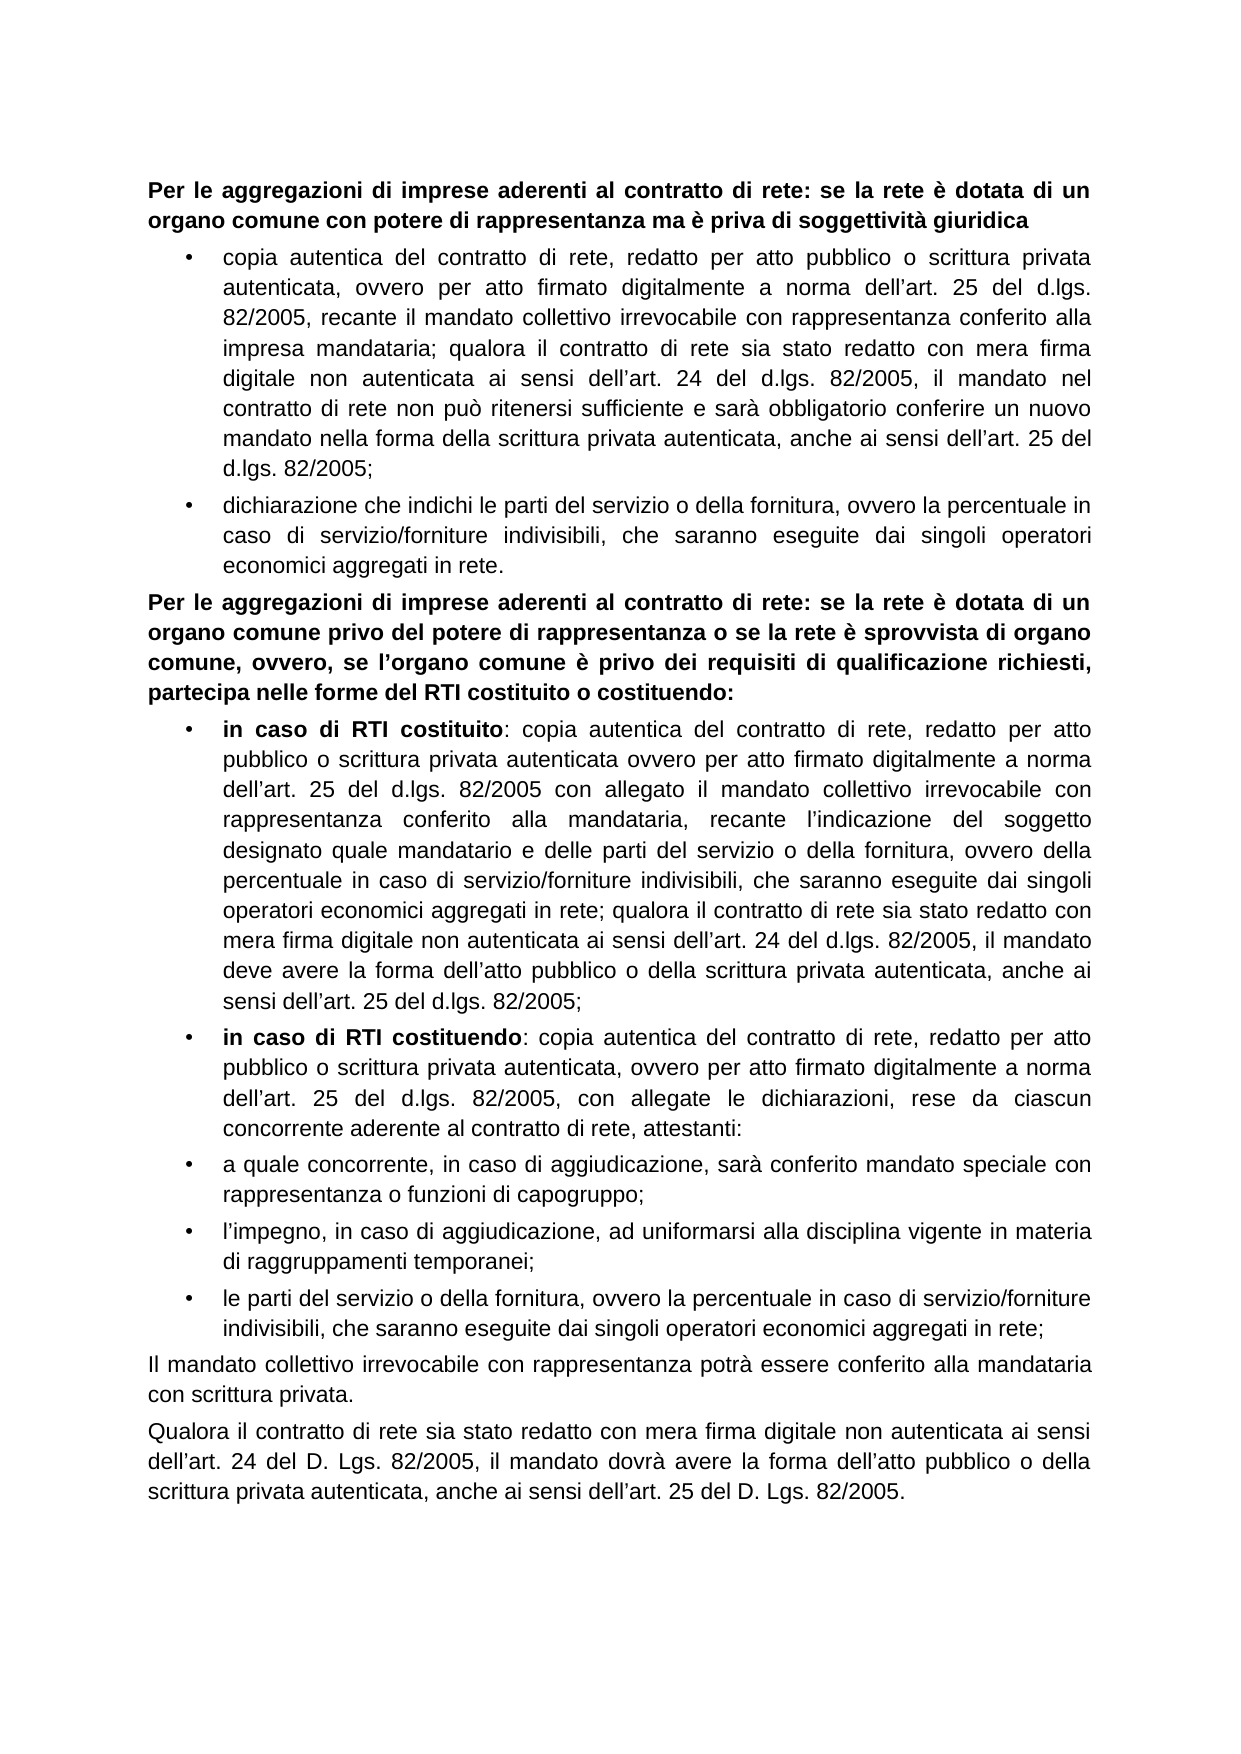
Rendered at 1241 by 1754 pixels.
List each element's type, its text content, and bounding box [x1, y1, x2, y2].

list dichiarazione che indichi le parti del servizio o della fornitura, ovvero la percentuale in caso di servizio/forniture indivisibili, che saranno eseguite dai singoli operatori economici aggregati in rete. [185, 492, 1092, 578]
list in caso di RTI costituendo: copia autentica del contratto di rete, redatto per atto pubblico o scrittura privata autenticata, ovvero per atto firmato digitalmente a norma dell’art. 25 del d.lgs. 82/2005, con allegate le dichiarazioni, rese da ciascun concorrente aderente al contratto di rete, attestanti: [185, 1024, 1092, 1141]
list a quale concorrente, in caso di aggiudicazione, sarà conferito mandato speciale con rappresentanza o funzioni di capogruppo; [185, 1151, 1092, 1208]
list Per le aggregazioni di imprese aderenti al contratto di rete: se la rete è dotata di un organo comune privo del potere di rappresentanza o se la rete è sprovvista di organo comune, ovvero, se l’organo comune è privo dei requisiti di qualificazione richiesti, partecipa nelle forme del RTI costituito o costituendo: [148, 589, 1092, 706]
list in caso di RTI costituito: copia autentica del contratto di rete, redatto per atto pubblico o scrittura privata autenticata ovvero per atto firmato digitalmente a norma dell’art. 25 del d.lgs. 82/2005 con allegato il mandato collettivo irrevocabile con rappresentanza conferito alla mandataria, recante l’indicazione del soggetto designato quale mandatario e delle parti del servizio o della fornitura, ovvero della percentuale in caso di servizio/forniture indivisibili, che saranno eseguite dai singoli operatori economici aggregati in rete; qualora il contratto di rete sia stato redatto con mera firma digitale non autenticata ai sensi dell’art. 24 del d.lgs. 82/2005, il mandato deve avere la forma dell’atto pubblico o della scrittura privata autenticata, anche ai sensi dell’art. 25 del d.lgs. 82/2005; [185, 716, 1092, 1014]
text Per le aggregazioni di imprese aderenti al contratto di rete: se la rete è dotata di un organo comune con potere di rappresentanza ma è priva di soggettività giuridica [148, 177, 1092, 234]
list le parti del servizio o della fornitura, ovvero la percentuale in caso di servizio/forniture indivisibili, che saranno eseguite dai singoli operatori economici aggregati in rete; [185, 1284, 1092, 1341]
list l’impegno, in caso di aggiudicazione, ad uniformarsi alla disciplina vigente in materia di raggruppamenti temporanei; [185, 1218, 1092, 1274]
text Il mandato collettivo irrevocabile con rappresentanza potrà essere conferito alla mandataria con scrittura privata. [148, 1351, 1092, 1408]
list copia autentica del contratto di rete, redatto per atto pubblico o scrittura privata autenticata, ovvero per atto firmato digitalmente a norma dell’art. 25 del d.lgs. 82/2005, recante il mandato collettivo irrevocabile con rappresentanza conferito alla impresa mandataria; qualora il contratto di rete sia stato redatto con mera firma digitale non autenticata ai sensi dell’art. 24 del d.lgs. 82/2005, il mandato nel contratto di rete non può ritenersi sufficiente e sarà obbligatorio conferire un nuovo mandato nella forma della scrittura privata autenticata, anche ai sensi dell’art. 25 del d.lgs. 82/2005; [185, 244, 1092, 482]
text Qualora il contratto di rete sia stato redatto con mera firma digitale non autenticata ai sensi dell’art. 24 del D. Lgs. 82/2005, il mandato dovrà avere la forma dell’atto pubblico o della scrittura privata autenticata, anche ai sensi dell’art. 25 del D. Lgs. 82/2005. [148, 1418, 1092, 1504]
